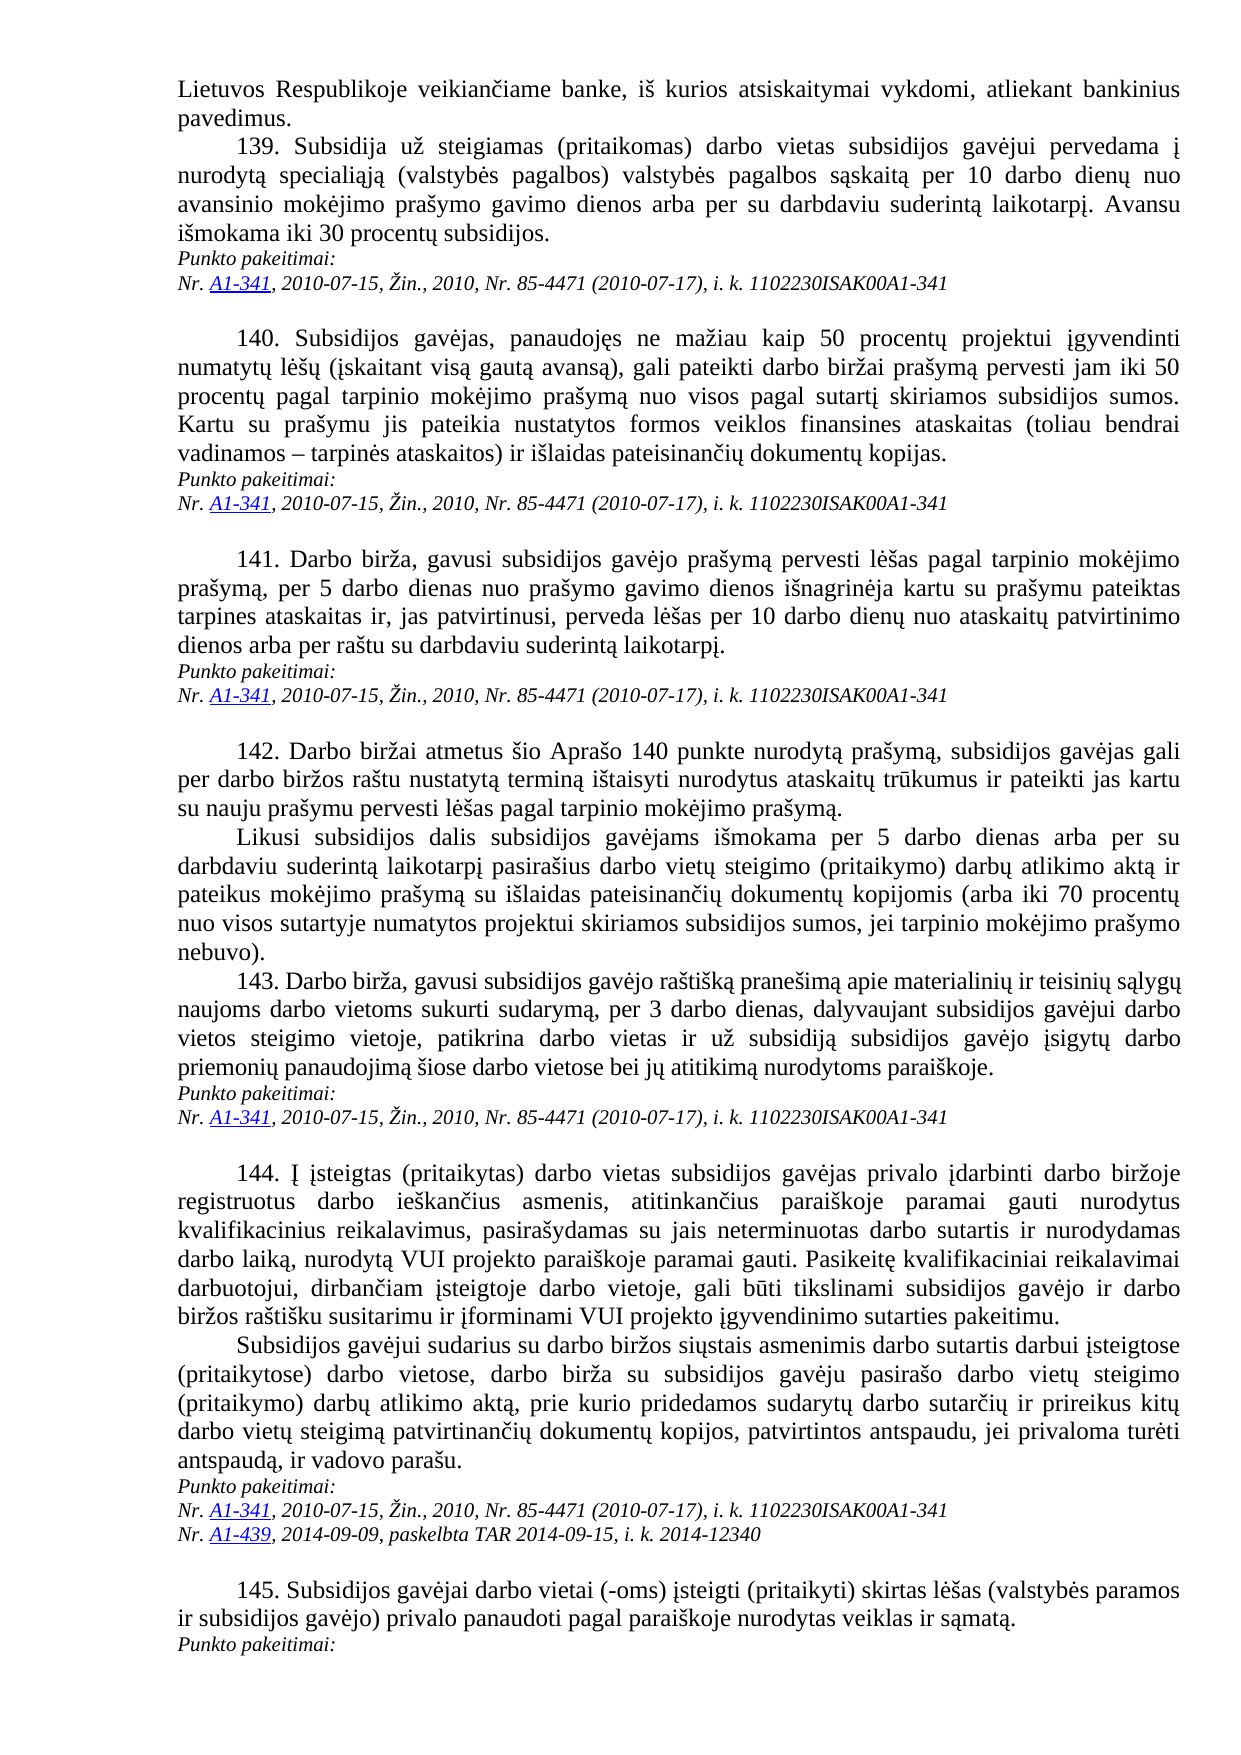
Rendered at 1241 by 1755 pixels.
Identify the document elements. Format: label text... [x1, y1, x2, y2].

text Punkto pakeitimai: [177, 1474, 1181, 1498]
text 141. Darbo birža, gavusi subsidijos gavėjo prašymą pervesti lėšas pagal tarpinio mokėjimo prašymą, per 5 darbo dienas nuo prašymo gavimo dienos išnagrinėja kartu su prašymu pateiktas tarpines ataskaitas ir, jas patvirtinusi, perveda lėšas per 10 darbo dienų nuo ataskaitų patvirtinimo dienos arba per raštu su darbdaviu suderintą laikotarpį. [177, 544, 1181, 659]
text Punkto pakeitimai: [177, 246, 1181, 270]
text Likusi subsidijos dalis subsidijos gavėjams išmokama per 5 darbo dienas arba per su darbdaviu suderintą laikotarpį pasirašius darbo vietų steigimo (pritaikymo) darbų atlikimo aktą ir pateikus mokėjimo prašymą su išlaidas pateisinančių dokumentų kopijomis (arba iki 70 procentų nuo visos sutartyje numatytos projektui skiriamos subsidijos sumos, jei tarpinio mokėjimo prašymo nebuvo). [177, 822, 1181, 966]
text Nr. A1-341, 2010-07-15, Žin., 2010, Nr. 85-4471 (2010-07-17), i. k. 1102230ISAK00A1-341 [177, 683, 1181, 707]
text Punkto pakeitimai: [177, 467, 1181, 491]
text 139. Subsidija už steigiamas (pritaikomas) darbo vietas subsidijos gavėjui pervedama į nurodytą specialiąją (valstybės pagalbos) valstybės pagalbos sąskaitą per 10 darbo dienų nuo avansinio mokėjimo prašymo gavimo dienos arba per su darbdaviu suderintą laikotarpį. Avansu išmokama iki 30 procentų subsidijos. [177, 131, 1181, 246]
text Nr. A1-341, 2010-07-15, Žin., 2010, Nr. 85-4471 (2010-07-17), i. k. 1102230ISAK00A1-341 [177, 270, 1181, 294]
text 143. Darbo birža, gavusi subsidijos gavėjo raštišką pranešimą apie materialinių ir teisinių sąlygų naujoms darbo vietoms sukurti sudarymą, per 3 darbo dienas, dalyvaujant subsidijos gavėjui darbo vietos steigimo vietoje, patikrina darbo vietas ir už subsidiją subsidijos gavėjo įsigytų darbo priemonių panaudojimą šiose darbo vietose bei jų atitikimą nurodytoms paraiškoje. [177, 966, 1181, 1081]
text Subsidijos gavėjui sudarius su darbo biržos siųstais asmenimis darbo sutartis darbui įsteigtose (pritaikytose) darbo vietose, darbo birža su subsidijos gavėju pasirašo darbo vietų steigimo (pritaikymo) darbų atlikimo aktą, prie kurio pridedamos sudarytų darbo sutarčių ir prireikus kitų darbo vietų steigimą patvirtinančių dokumentų kopijos, patvirtintos antspaudu, jei privaloma turėti antspaudą, ir vadovo parašu. [177, 1330, 1181, 1474]
text 145. Subsidijos gavėjai darbo vietai (-oms) įsteigti (pritaikyti) skirtas lėšas (valstybės paramos ir subsidijos gavėjo) privalo panaudoti pagal paraiškoje nurodytas veiklas ir sąmatą. [177, 1575, 1181, 1632]
text 144. Į įsteigtas (pritaikytas) darbo vietas subsidijos gavėjas privalo įdarbinti darbo biržoje registruotus darbo ieškančius asmenis, atitinkančius paraiškoje paramai gauti nurodytus kvalifikacinius reikalavimus, pasirašydamas su jais neterminuotas darbo sutartis ir nurodydamas darbo laiką, nurodytą VUI projekto paraiškoje paramai gauti. Pasikeitę kvalifikaciniai reikalavimai darbuotojui, dirbančiam įsteigtoje darbo vietoje, gali būti tikslinami subsidijos gavėjo ir darbo biržos raštišku susitarimu ir įforminami VUI projekto įgyvendinimo sutarties pakeitimu. [177, 1158, 1181, 1330]
text Nr. A1-341, 2010-07-15, Žin., 2010, Nr. 85-4471 (2010-07-17), i. k. 1102230ISAK00A1-341 [177, 1498, 1181, 1522]
text Lietuvos Respublikoje veikiančiame banke, iš kurios atsiskaitymai vykdomi, atliekant bankinius pavedimus. [177, 74, 1181, 131]
text Nr. A1-341, 2010-07-15, Žin., 2010, Nr. 85-4471 (2010-07-17), i. k. 1102230ISAK00A1-341 [177, 491, 1181, 515]
text 140. Subsidijos gavėjas, panaudojęs ne mažiau kaip 50 procentų projektui įgyvendinti numatytų lėšų (įskaitant visą gautą avansą), gali pateikti darbo biržai prašymą pervesti jam iki 50 procentų pagal tarpinio mokėjimo prašymą nuo visos pagal sutartį skiriamos subsidijos sumos. Kartu su prašymu jis pateikia nustatytos formos veiklos finansines ataskaitas (toliau bendrai vadinamos – tarpinės ataskaitos) ir išlaidas pateisinančių dokumentų kopijas. [177, 323, 1181, 467]
text Nr. A1-439, 2014-09-09, paskelbta TAR 2014-09-15, i. k. 2014-12340 [177, 1522, 1181, 1546]
text Nr. A1-341, 2010-07-15, Žin., 2010, Nr. 85-4471 (2010-07-17), i. k. 1102230ISAK00A1-341 [177, 1105, 1181, 1129]
text Punkto pakeitimai: [177, 659, 1181, 683]
text 142. Darbo biržai atmetus šio Aprašo 140 punkte nurodytą prašymą, subsidijos gavėjas gali per darbo biržos raštu nustatytą terminą ištaisyti nurodytus ataskaitų trūkumus ir pateikti jas kartu su nauju prašymu pervesti lėšas pagal tarpinio mokėjimo prašymą. [177, 736, 1181, 822]
text Punkto pakeitimai: [177, 1081, 1181, 1105]
text Punkto pakeitimai: [177, 1632, 1181, 1656]
